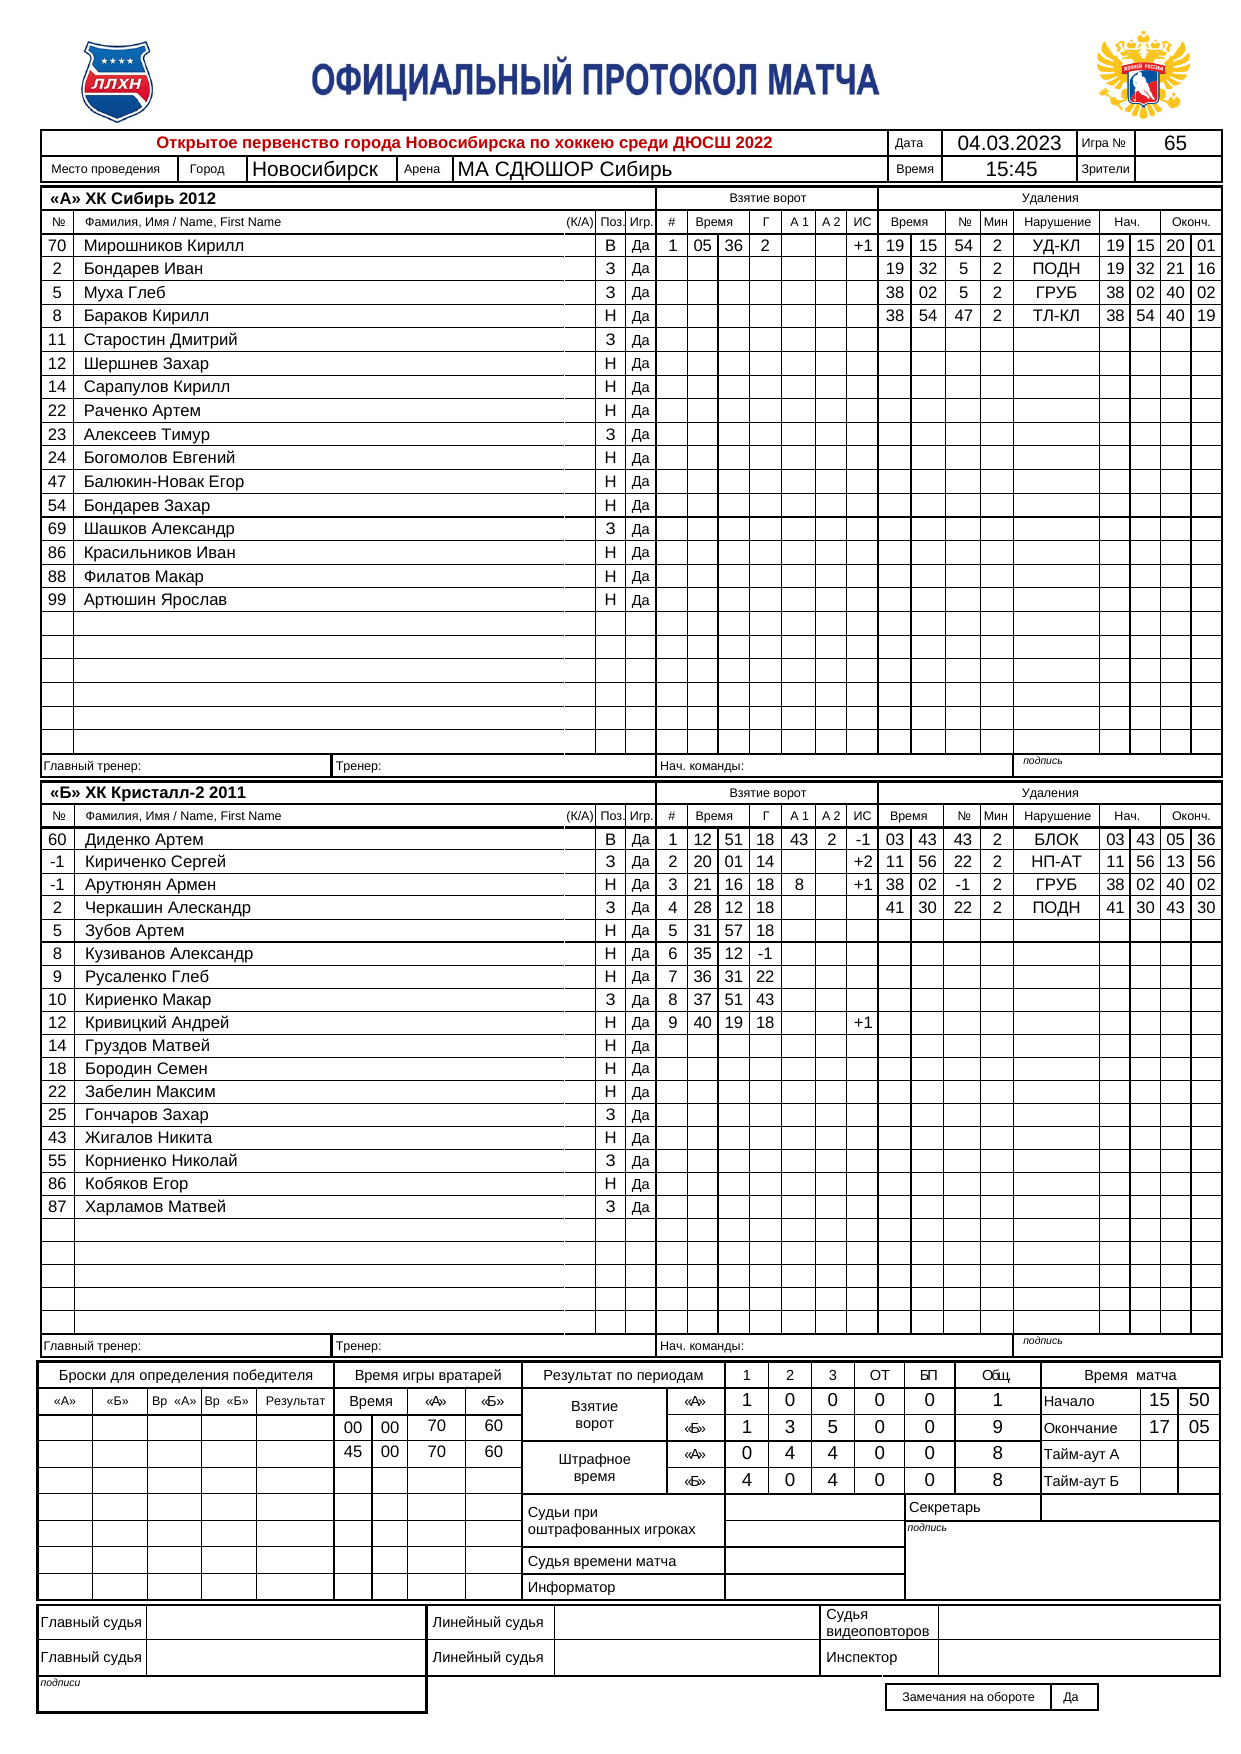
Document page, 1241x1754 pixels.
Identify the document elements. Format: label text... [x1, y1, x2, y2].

table_cell [816, 588, 846, 611]
table_header «А» ХК Сибирь 2012 [42, 188, 655, 209]
table_cell [782, 1127, 815, 1149]
table_cell [596, 1288, 625, 1310]
table_cell [1192, 1058, 1221, 1079]
table_cell Тренер: [333, 755, 655, 776]
table_cell [782, 235, 815, 256]
table_cell 43 [912, 829, 943, 849]
table_cell 00 [373, 1441, 407, 1467]
table_cell [1014, 1012, 1099, 1033]
table_cell [626, 707, 655, 729]
table_cell [879, 1058, 910, 1079]
table_cell [657, 1242, 687, 1264]
table_cell Да [626, 399, 655, 422]
table_cell 8 [956, 1468, 1040, 1493]
table_cell Да [626, 518, 655, 540]
table_cell -1 [42, 850, 74, 872]
table_header Время матча [1042, 1363, 1219, 1387]
table_cell [782, 989, 815, 1011]
table_cell Взятие ворот [523, 1389, 666, 1440]
table_cell 8 [782, 874, 815, 895]
table_cell [1014, 352, 1099, 374]
table_cell [1131, 1242, 1160, 1264]
table_cell 2 [42, 896, 74, 918]
table_cell [39, 1441, 92, 1467]
table_cell [944, 1219, 980, 1241]
table_cell [1192, 352, 1221, 374]
table_cell [565, 659, 595, 682]
table_cell Время [879, 211, 945, 233]
table_cell 8 [956, 1442, 1040, 1467]
table_cell [912, 989, 943, 1011]
table_cell [626, 1311, 655, 1333]
table_cell 18 [750, 829, 781, 849]
table_cell 41 [1100, 896, 1129, 918]
table_cell [565, 1173, 595, 1195]
table_cell [816, 1150, 846, 1172]
table_cell [565, 636, 595, 658]
table_cell [879, 423, 910, 445]
table_cell [912, 683, 945, 706]
table_cell [657, 423, 687, 445]
table_cell [1131, 446, 1160, 469]
table_cell 19 [1192, 305, 1221, 327]
table_cell [1131, 518, 1160, 540]
table_cell [466, 1547, 521, 1573]
table_cell [944, 989, 980, 1011]
table_cell [565, 257, 595, 280]
table_cell 88 [42, 565, 73, 587]
table_cell [657, 328, 687, 351]
table_cell [688, 257, 717, 280]
table_cell 30 [1192, 896, 1221, 918]
table_cell [1192, 1081, 1221, 1103]
table_cell 5 [42, 920, 74, 941]
table_cell [1161, 1012, 1190, 1033]
table_cell Бондарев Иван [74, 257, 564, 280]
table_cell [565, 235, 595, 256]
table_cell [750, 376, 781, 398]
table_cell [750, 1104, 781, 1126]
table_cell [565, 518, 595, 540]
table_cell Гончаров Захар [75, 1104, 564, 1126]
table_cell [750, 541, 781, 564]
table_cell [879, 470, 910, 493]
table_cell З [596, 896, 625, 918]
table_cell Н [596, 1127, 625, 1149]
table_cell [879, 966, 910, 987]
table_cell [946, 588, 980, 611]
table_cell [657, 541, 687, 564]
table_cell Н [596, 1081, 625, 1103]
table_cell [565, 1081, 595, 1103]
table_cell Г [750, 805, 781, 826]
table_cell Бараков Кирилл [74, 305, 564, 327]
table_cell Да [626, 1035, 655, 1057]
table_cell [1100, 1311, 1129, 1333]
table_cell 05 [688, 235, 717, 256]
table_cell [688, 446, 717, 469]
table_cell [1100, 1219, 1129, 1241]
table_cell [1100, 636, 1129, 658]
table_cell [981, 376, 1013, 398]
table_cell [719, 683, 749, 706]
table_cell [1192, 636, 1221, 658]
table_cell [688, 1173, 717, 1195]
table_cell [816, 1058, 846, 1079]
table_cell [657, 470, 687, 493]
table_cell 47 [946, 305, 980, 327]
table_cell Время [889, 157, 941, 181]
table_cell [1131, 1173, 1160, 1195]
table_cell [1192, 399, 1221, 422]
table_cell 01 [719, 850, 749, 872]
table_cell [879, 1035, 910, 1057]
table_cell [688, 376, 717, 398]
table_cell [257, 1494, 333, 1520]
table_cell Н [596, 943, 625, 964]
table_cell Алексеев Тимур [74, 423, 564, 445]
table_cell 14 [750, 850, 781, 872]
table_cell З [596, 1196, 625, 1218]
table_cell 2 [981, 829, 1013, 849]
table_cell [1014, 1150, 1099, 1172]
table_cell Линейный судья [428, 1606, 554, 1639]
table_cell 8 [42, 305, 73, 327]
table_cell 8 [42, 943, 74, 964]
table_cell [944, 1058, 980, 1079]
table_cell [816, 1288, 846, 1310]
table_cell [981, 494, 1013, 516]
table_cell подписи [39, 1677, 425, 1711]
table_header ОТ [855, 1363, 904, 1387]
table_cell Арена [398, 157, 452, 181]
table_cell [1100, 376, 1129, 398]
table_cell 4 [812, 1442, 854, 1467]
table_cell [879, 1104, 910, 1126]
table_cell [1161, 989, 1190, 1011]
table_cell 11 [879, 850, 910, 872]
table_cell [879, 920, 910, 941]
table_cell [939, 1606, 1219, 1639]
table_cell [879, 518, 910, 540]
table_cell [1192, 376, 1221, 398]
table_cell [257, 1416, 333, 1440]
table_cell [879, 1219, 910, 1241]
table_cell [750, 305, 781, 327]
table_cell [93, 1416, 147, 1440]
table_cell [750, 1288, 781, 1310]
table_cell НП-АТ [1014, 850, 1099, 872]
table_cell [912, 1150, 943, 1172]
table_cell З [596, 257, 625, 280]
table_cell [657, 1173, 687, 1195]
table_cell [1161, 588, 1190, 611]
table_cell [1014, 989, 1099, 1011]
table_cell [1192, 565, 1221, 587]
table_cell [565, 281, 595, 303]
table_cell [657, 446, 687, 469]
table_cell 1 [657, 829, 687, 849]
table_cell 19 [719, 1012, 749, 1033]
table_cell 00 [373, 1416, 407, 1440]
table_cell [596, 683, 625, 706]
table_cell [782, 966, 815, 987]
table_cell [1161, 659, 1190, 682]
table_cell [946, 352, 980, 374]
table_cell [1014, 328, 1099, 351]
table_cell [1161, 494, 1190, 516]
table_cell [981, 1265, 1013, 1287]
table_cell 19 [879, 257, 910, 280]
table_cell [782, 1311, 815, 1333]
table_cell [944, 1265, 980, 1287]
table_cell [946, 659, 980, 682]
table_cell [565, 565, 595, 587]
table_cell В [596, 235, 625, 256]
table_cell [719, 1173, 749, 1195]
table_cell [719, 730, 749, 753]
table_cell [565, 1265, 595, 1287]
table_cell [912, 707, 945, 729]
table_cell [816, 1265, 846, 1287]
table_cell [944, 1311, 980, 1333]
table_cell [816, 707, 846, 729]
table_cell [847, 943, 877, 964]
table_cell Зубов Артем [75, 920, 564, 941]
table_cell МА СДЮШОР Сибирь [454, 157, 887, 181]
table_cell [981, 966, 1013, 987]
table_cell Нарушение [1014, 805, 1099, 826]
table_cell [1192, 328, 1221, 351]
table_cell [1014, 1035, 1099, 1057]
table_cell [1131, 1012, 1160, 1033]
table_cell [912, 730, 945, 753]
table_cell [750, 683, 781, 706]
table_cell [879, 446, 910, 469]
table_cell Главный судья [39, 1640, 146, 1675]
table_cell [847, 305, 877, 327]
table_cell Да [626, 305, 655, 327]
table_cell [565, 423, 595, 445]
table_cell [74, 612, 564, 634]
table_cell [719, 565, 749, 587]
table_cell [981, 1288, 1013, 1310]
table_cell [1192, 707, 1221, 729]
table_cell [944, 1104, 980, 1126]
table_cell [42, 636, 73, 658]
table_cell [657, 636, 687, 658]
table_cell [565, 874, 595, 895]
table_cell Время [688, 211, 749, 233]
table_cell 2 [981, 257, 1013, 280]
table_cell Н [596, 565, 625, 587]
table_cell [750, 1242, 781, 1264]
table_cell Забелин Максим [75, 1081, 564, 1103]
table_cell [847, 257, 877, 280]
table_cell [1014, 730, 1099, 753]
table_cell [1161, 376, 1190, 398]
table_cell [816, 305, 846, 327]
table_cell [148, 1547, 201, 1573]
table_cell Г [750, 211, 781, 233]
table_cell 70 [42, 235, 73, 256]
table_cell [750, 612, 781, 634]
table_header 65 [1136, 131, 1221, 155]
table_cell [879, 659, 910, 682]
table_cell [782, 588, 815, 611]
table_cell +2 [847, 850, 877, 872]
table_header 04.03.2023 [943, 131, 1076, 155]
table_cell [719, 281, 749, 303]
table_cell 1 [726, 1389, 768, 1413]
table_cell [719, 1104, 749, 1126]
table_cell [782, 1196, 815, 1218]
table_cell 56 [912, 850, 943, 872]
table_cell [657, 281, 687, 303]
table_cell 55 [42, 1150, 74, 1172]
table_cell 11 [42, 328, 73, 351]
table_cell [1192, 1012, 1221, 1033]
table_cell [847, 565, 877, 587]
table_cell [202, 1494, 256, 1520]
table_cell 41 [879, 896, 910, 918]
table_cell [1131, 989, 1160, 1011]
table_cell [782, 659, 815, 682]
table_cell [596, 659, 625, 682]
table_cell 38 [1100, 281, 1129, 303]
table_cell [74, 636, 564, 658]
table_cell [688, 423, 717, 445]
table_cell Черкашин Алескандр [75, 896, 564, 918]
table_header Броски для определения победителя [39, 1363, 333, 1387]
table_cell [148, 1494, 201, 1520]
table_cell [565, 494, 595, 516]
table_cell [42, 1288, 74, 1310]
table_cell [1161, 707, 1190, 729]
table_cell Мирошников Кирилл [74, 235, 564, 256]
table_cell [847, 636, 877, 658]
table_cell [657, 1127, 687, 1149]
table_cell Артюшин Ярослав [74, 588, 564, 611]
table_cell ПОДН [1014, 257, 1099, 280]
table_cell [688, 707, 717, 729]
table_cell [816, 470, 846, 493]
table_cell Линейный судья [428, 1640, 554, 1675]
table_cell [816, 659, 846, 682]
table_cell Бондарев Захар [74, 494, 564, 516]
table_cell [1131, 683, 1160, 706]
table_cell [847, 707, 877, 729]
table_cell [912, 470, 945, 493]
table_cell 0 [769, 1389, 811, 1413]
table_cell [847, 920, 877, 941]
table_cell Тренер: [333, 1335, 655, 1356]
table_cell [688, 1265, 717, 1287]
table_cell [565, 352, 595, 374]
table_cell З [596, 423, 625, 445]
table_cell [335, 1574, 371, 1599]
table_cell [847, 494, 877, 516]
table_cell [1161, 1150, 1190, 1172]
table_cell [944, 1081, 980, 1103]
table_cell [944, 1035, 980, 1057]
table_cell [719, 257, 749, 280]
table_cell [912, 376, 945, 398]
table_cell 03 [1100, 829, 1129, 849]
table_cell Тайм-аут А [1042, 1441, 1140, 1467]
table_cell 54 [42, 494, 73, 516]
table_cell [912, 1311, 943, 1333]
table_cell 19 [1100, 235, 1129, 256]
table_cell [466, 1468, 521, 1493]
table_cell [750, 1311, 781, 1333]
table_cell [912, 518, 945, 540]
table_cell [565, 612, 595, 634]
table_cell [750, 1196, 781, 1218]
table_cell [719, 328, 749, 351]
table_cell Н [596, 352, 625, 374]
table_cell [565, 470, 595, 493]
table_cell [565, 829, 595, 849]
table_cell [879, 1012, 910, 1033]
table_cell [565, 707, 595, 729]
table_cell [1192, 730, 1221, 753]
table_cell [1161, 966, 1190, 987]
table_cell [750, 257, 781, 280]
table_cell [1192, 1265, 1221, 1287]
table_cell [1192, 588, 1221, 611]
table_cell [816, 423, 846, 445]
table_cell [1100, 966, 1129, 987]
table_cell [75, 1242, 564, 1264]
table_cell [75, 1288, 564, 1310]
table_cell [981, 588, 1013, 611]
table_cell -1 [750, 943, 781, 964]
table_cell [981, 446, 1013, 469]
table_cell 2 [981, 896, 1013, 918]
table_cell [1192, 423, 1221, 445]
table_cell [944, 1127, 980, 1149]
table_cell [816, 494, 846, 516]
table_cell 05 [1161, 829, 1190, 849]
table_cell [202, 1441, 256, 1467]
table_cell [816, 1127, 846, 1149]
table_cell [847, 1219, 877, 1241]
table_cell [750, 659, 781, 682]
table_cell [1014, 659, 1099, 682]
table_cell [1131, 1104, 1160, 1126]
table_cell «А» [39, 1389, 92, 1413]
table_cell [688, 565, 717, 587]
table_cell [879, 1196, 910, 1218]
table_cell Время [879, 805, 943, 826]
table_cell [1161, 1288, 1190, 1310]
table_cell 2 [981, 874, 1013, 895]
table_cell [879, 1311, 910, 1333]
table_cell [726, 1575, 904, 1599]
table_cell 19 [1100, 257, 1129, 280]
table_cell 20 [1161, 235, 1190, 256]
table_cell [657, 518, 687, 540]
table_cell [912, 1288, 943, 1310]
table_cell -1 [847, 829, 877, 849]
table_cell 8 [657, 989, 687, 1011]
table_cell [782, 257, 815, 280]
table_cell [1131, 1288, 1160, 1310]
table_cell [148, 1416, 201, 1440]
table_cell Время [688, 805, 749, 826]
table_cell [719, 1058, 749, 1079]
table_cell [912, 541, 945, 564]
table_cell [719, 376, 749, 398]
table_cell [565, 730, 595, 753]
table_cell [782, 494, 815, 516]
table_cell Да [626, 588, 655, 611]
table_cell 30 [1131, 896, 1160, 918]
table_cell [202, 1574, 256, 1599]
table_cell [39, 1494, 92, 1520]
table_cell [74, 659, 564, 682]
table_cell Нарушение [1014, 211, 1099, 233]
table_cell [1100, 399, 1129, 422]
table_cell [939, 1640, 1219, 1675]
table_cell 10 [42, 989, 74, 1011]
table_cell 38 [879, 874, 910, 895]
table_cell [750, 1127, 781, 1149]
table_cell [946, 399, 980, 422]
table_cell 40 [1161, 874, 1190, 895]
table_cell 40 [1161, 281, 1190, 303]
table_cell [944, 1150, 980, 1172]
table_cell [912, 1104, 943, 1126]
table_cell [1192, 683, 1221, 706]
table_cell Кириенко Макар [75, 989, 564, 1011]
table_cell [782, 1265, 815, 1287]
table_cell 11 [1100, 850, 1129, 872]
table_cell [816, 874, 846, 895]
table_cell [946, 636, 980, 658]
table_cell З [596, 1104, 625, 1126]
table_cell [657, 707, 687, 729]
table_cell [719, 636, 749, 658]
table_cell [816, 920, 846, 941]
table_cell [912, 352, 945, 374]
table_cell [688, 588, 717, 611]
table_cell [1100, 1242, 1129, 1264]
table_cell [981, 1242, 1013, 1264]
table_cell 15 [1131, 235, 1160, 256]
table_cell [816, 446, 846, 469]
table_cell Русаленко Глеб [75, 966, 564, 987]
table_cell [816, 1219, 846, 1241]
table_cell [1100, 494, 1129, 516]
table_cell [1100, 943, 1129, 964]
table_cell [981, 1127, 1013, 1149]
table_cell [1192, 494, 1221, 516]
table_cell [879, 683, 910, 706]
table_cell [816, 683, 846, 706]
table_cell [847, 1242, 877, 1264]
table_cell [1131, 1219, 1160, 1241]
table_cell [565, 376, 595, 398]
table_cell Начало [1042, 1389, 1140, 1413]
table_cell [657, 1311, 687, 1333]
table_cell [912, 1035, 943, 1057]
table_cell Информатор [523, 1575, 724, 1599]
table_cell [74, 730, 564, 753]
table_cell [719, 1265, 749, 1287]
table_cell [946, 494, 980, 516]
table_cell [1192, 1035, 1221, 1057]
table_cell [944, 920, 980, 941]
table_cell 14 [42, 376, 73, 398]
table_cell 43 [42, 1127, 74, 1149]
table_cell [596, 1311, 625, 1333]
table_cell [596, 730, 625, 753]
table_cell Да [626, 1150, 655, 1172]
table_cell 02 [1192, 281, 1221, 303]
table_cell 25 [42, 1104, 74, 1126]
table_cell [816, 281, 846, 303]
table_cell Н [596, 966, 625, 987]
table_cell [565, 1288, 595, 1310]
table_cell [1131, 1196, 1160, 1218]
table_cell [782, 446, 815, 469]
table_cell [946, 446, 980, 469]
table_cell [782, 565, 815, 587]
table_cell [847, 989, 877, 1011]
table_cell [1161, 352, 1190, 374]
table_cell [1100, 659, 1129, 682]
table_cell [719, 707, 749, 729]
table_cell 60 [466, 1441, 521, 1467]
table_cell [981, 470, 1013, 493]
table_cell [1192, 966, 1221, 987]
table_cell [981, 328, 1013, 351]
table_cell [981, 659, 1013, 682]
table_cell [1100, 1058, 1129, 1079]
table_cell 56 [1192, 850, 1221, 872]
table_cell [944, 943, 980, 964]
table_cell [782, 612, 815, 634]
table_cell № [42, 805, 74, 826]
table_cell [981, 1035, 1013, 1057]
table_cell [373, 1521, 407, 1546]
table_cell # [657, 211, 687, 233]
table_cell 47 [42, 470, 73, 493]
table_cell Раченко Артем [74, 399, 564, 422]
table_cell [981, 730, 1013, 753]
table_cell [1100, 1196, 1129, 1218]
table_cell [596, 707, 625, 729]
table_cell З [596, 989, 625, 1011]
table_cell [944, 1196, 980, 1218]
table_cell Судья времени матча [523, 1548, 724, 1573]
table_cell [782, 920, 815, 941]
table_cell 00 [335, 1416, 371, 1440]
table_cell Нач. [1100, 211, 1160, 233]
table_cell Н [596, 399, 625, 422]
table_cell [816, 352, 846, 374]
table_cell 1 [726, 1415, 768, 1440]
table_cell [39, 1468, 92, 1493]
table_cell Н [596, 1012, 625, 1033]
table_cell [688, 1288, 717, 1310]
table_cell [912, 612, 945, 634]
table_cell Время [335, 1389, 407, 1413]
table_cell [847, 1196, 877, 1218]
table_cell [847, 659, 877, 682]
table_cell Игр. [626, 211, 655, 233]
table_cell [1014, 399, 1099, 422]
table_cell Поз. [596, 211, 625, 233]
table_cell [946, 612, 980, 634]
table_cell 6 [657, 943, 687, 964]
table_cell [816, 943, 846, 964]
table_cell 5 [42, 281, 73, 303]
table_cell [816, 518, 846, 540]
table_cell [565, 541, 595, 564]
table_cell [1014, 707, 1099, 729]
table_cell [847, 612, 877, 634]
table_cell [688, 683, 717, 706]
table_cell [847, 470, 877, 493]
table_cell [847, 1265, 877, 1287]
table_header Открытое первенство города Новосибирска по хоккею среди ДЮСШ 2022 [42, 131, 887, 155]
table_cell 9 [42, 966, 74, 987]
table_cell [750, 1058, 781, 1079]
table_cell [1161, 1173, 1190, 1195]
table_cell [373, 1494, 407, 1520]
table_cell [1100, 707, 1129, 729]
table_cell [750, 328, 781, 351]
table_cell [565, 1242, 595, 1264]
table_cell [93, 1547, 147, 1573]
table_cell Старостин Дмитрий [74, 328, 564, 351]
table_cell [1100, 1104, 1129, 1126]
table_cell 50 [1179, 1389, 1219, 1413]
table_cell [565, 305, 595, 327]
table_cell Поз. [596, 805, 625, 826]
table_cell [719, 423, 749, 445]
table_cell [75, 1219, 564, 1241]
table_cell [981, 423, 1013, 445]
table_cell 12 [719, 943, 749, 964]
table_cell [1161, 1127, 1190, 1149]
table_header Общ. [956, 1363, 1040, 1387]
table_cell БЛОК [1014, 829, 1099, 849]
table_cell [1131, 636, 1160, 658]
table_cell [42, 1219, 74, 1241]
table_cell [750, 636, 781, 658]
table_cell [657, 1196, 687, 1218]
table_cell Судьи при оштрафованных игроках [523, 1495, 724, 1546]
table_cell 14 [42, 1035, 74, 1057]
table_cell [688, 1058, 717, 1079]
table_cell 16 [1192, 257, 1221, 280]
table_cell [782, 399, 815, 422]
table_cell [912, 636, 945, 658]
table_cell [879, 1288, 910, 1310]
table_cell [1131, 920, 1160, 941]
table_cell [657, 305, 687, 327]
table_cell 51 [719, 829, 749, 849]
table_cell [816, 730, 846, 753]
table_cell 0 [769, 1468, 811, 1493]
table_cell [847, 1127, 877, 1149]
table_cell [1192, 920, 1221, 941]
table_header Удаления [879, 783, 1221, 803]
table_cell [1131, 423, 1160, 445]
table_cell [688, 1035, 717, 1057]
table_cell [565, 943, 595, 964]
table_cell [1192, 612, 1221, 634]
table_cell [1161, 399, 1190, 422]
table_cell [1179, 1441, 1219, 1467]
table_cell Н [596, 541, 625, 564]
table_cell [879, 1127, 910, 1149]
table_cell 0 [905, 1389, 954, 1413]
table_cell [1014, 494, 1099, 516]
table_cell [1014, 423, 1099, 445]
table_cell Муха Глеб [74, 281, 564, 303]
table_cell [688, 328, 717, 351]
table_cell [1192, 989, 1221, 1011]
table_cell Да [626, 920, 655, 941]
table_cell Да [626, 989, 655, 1011]
table_cell Жигалов Никита [75, 1127, 564, 1149]
table_cell [782, 305, 815, 327]
table_cell 32 [1131, 257, 1160, 280]
table_cell 36 [1192, 829, 1221, 849]
table_cell [782, 1288, 815, 1310]
table_cell Секретарь [906, 1495, 1040, 1520]
table_cell Да [626, 541, 655, 564]
table_cell [944, 966, 980, 987]
table_cell [1131, 352, 1160, 374]
table_cell Да [626, 376, 655, 398]
table_cell [688, 1104, 717, 1126]
table_cell Н [596, 874, 625, 895]
table_cell [1014, 683, 1099, 706]
table_cell 57 [719, 920, 749, 941]
table_cell [719, 446, 749, 469]
table_cell [1014, 1127, 1099, 1149]
table_cell [981, 1196, 1013, 1218]
table_cell [944, 1242, 980, 1264]
table_cell 4 [812, 1468, 854, 1493]
table_cell 13 [1161, 850, 1190, 872]
table_cell А 2 [816, 211, 846, 233]
table_cell [719, 588, 749, 611]
table_cell [688, 1150, 717, 1172]
table_cell [782, 1104, 815, 1126]
table_cell [688, 518, 717, 540]
table_cell [879, 352, 910, 374]
table_cell [657, 1219, 687, 1241]
table_cell [816, 1012, 846, 1033]
table_cell [1100, 1288, 1129, 1310]
table_cell [1192, 1288, 1221, 1310]
table_cell [1100, 920, 1129, 941]
table_header 1 [726, 1363, 768, 1387]
table_cell [1131, 707, 1160, 729]
table_cell УД-КЛ [1014, 235, 1099, 256]
table_cell [657, 683, 687, 706]
table_cell Харламов Матвей [75, 1196, 564, 1218]
table_cell 21 [1161, 257, 1190, 280]
table_header Результат по периодам [523, 1363, 724, 1387]
table_cell Кузиванов Александр [75, 943, 564, 964]
table_cell [1014, 1242, 1099, 1264]
table_cell [688, 399, 717, 422]
table_cell [946, 683, 980, 706]
table_cell 03 [879, 829, 910, 849]
table_cell [1161, 1081, 1190, 1103]
table_cell [879, 328, 910, 351]
table_cell [1161, 1311, 1190, 1333]
table_cell [946, 328, 980, 351]
table_cell 22 [42, 1081, 74, 1103]
table_cell ИС [847, 211, 877, 233]
table_cell [1100, 565, 1129, 587]
table_cell [944, 1012, 980, 1033]
table_cell [555, 1640, 819, 1675]
table_cell [596, 1242, 625, 1264]
table_cell [719, 1311, 749, 1333]
table_cell 02 [1131, 281, 1160, 303]
table_cell [847, 1058, 877, 1079]
table_cell В [596, 829, 625, 849]
table_cell [657, 565, 687, 587]
table_cell [565, 1104, 595, 1126]
table_cell [816, 1311, 846, 1333]
table_cell [782, 1035, 815, 1057]
table_cell [883, 1677, 1220, 1681]
table_cell [726, 1495, 904, 1520]
table_cell Арутюнян Армен [75, 874, 564, 895]
table_cell [1100, 423, 1129, 445]
table_cell [1014, 1081, 1099, 1103]
table_cell [816, 235, 846, 256]
table_cell [981, 399, 1013, 422]
table_header Взятие ворот [657, 188, 877, 209]
table_cell [750, 446, 781, 469]
table_cell [879, 399, 910, 422]
table_cell [1014, 966, 1099, 987]
table_cell [657, 659, 687, 682]
table_cell Н [596, 376, 625, 398]
table_cell [912, 920, 943, 941]
table_cell [1161, 730, 1190, 753]
table_cell 43 [944, 829, 980, 849]
table_header 2 [769, 1363, 811, 1387]
table_cell 15 [1141, 1389, 1177, 1413]
table_cell [148, 1574, 201, 1599]
table_cell [912, 423, 945, 445]
table_cell Оконч. [1161, 211, 1221, 233]
table_cell [879, 612, 910, 634]
table_cell [1161, 1035, 1190, 1057]
table_cell [981, 352, 1013, 374]
table_cell [912, 1219, 943, 1241]
table_cell [946, 376, 980, 398]
table_cell 86 [42, 1173, 74, 1195]
table_cell [750, 1219, 781, 1241]
table_cell [1192, 470, 1221, 493]
table_cell 0 [855, 1415, 904, 1440]
table_cell Кириченко Сергей [75, 850, 564, 872]
table_cell [1014, 1311, 1099, 1333]
table_cell Нач. команды: [657, 1335, 1012, 1356]
table_cell [688, 659, 717, 682]
table_cell [257, 1441, 333, 1467]
table_cell Мин [981, 805, 1013, 826]
table_cell [335, 1547, 371, 1573]
table_cell Тайм-аут Б [1042, 1468, 1140, 1493]
table_cell [816, 1035, 846, 1057]
table_cell [1161, 683, 1190, 706]
table_cell [93, 1468, 147, 1493]
table_cell [688, 305, 717, 327]
table_cell Фамилия, Имя / Name, First Name [75, 805, 565, 826]
table_cell 2 [657, 850, 687, 872]
table_cell «Б » [466, 1389, 521, 1413]
table_cell [912, 1265, 943, 1287]
table_cell [147, 1606, 425, 1639]
table_cell [688, 541, 717, 564]
table_cell 0 [905, 1468, 954, 1493]
table_cell [42, 659, 73, 682]
table_cell [1100, 541, 1129, 564]
table_cell [944, 1288, 980, 1310]
table_cell [688, 494, 717, 516]
table_cell [1131, 565, 1160, 587]
table_cell [688, 1242, 717, 1264]
table_cell [1100, 1081, 1129, 1103]
table_cell [1179, 1468, 1219, 1493]
table_cell [565, 683, 595, 706]
table_cell [847, 376, 877, 398]
table_cell [93, 1494, 147, 1520]
table_cell [1100, 446, 1129, 469]
table_cell [912, 943, 943, 964]
table_cell [1131, 1265, 1160, 1287]
table_cell [719, 1196, 749, 1218]
table_cell [981, 541, 1013, 564]
table_cell [565, 1058, 595, 1079]
table_cell 4 [657, 896, 687, 918]
table_cell [657, 588, 687, 611]
table_cell 2 [981, 235, 1013, 256]
table_cell [1161, 446, 1190, 469]
table_cell [782, 730, 815, 753]
table_cell [981, 565, 1013, 587]
table_cell [847, 541, 877, 564]
table_cell [1014, 1173, 1099, 1195]
table_cell [1136, 157, 1221, 181]
table_cell [912, 966, 943, 987]
table_cell [565, 328, 595, 351]
table_cell (К/А) [565, 211, 595, 233]
table_cell [626, 1288, 655, 1310]
table_cell [93, 1441, 147, 1467]
table_cell [1100, 730, 1129, 753]
table_cell [657, 352, 687, 374]
table_cell [688, 281, 717, 303]
table_cell [782, 328, 815, 351]
table_cell [1131, 1081, 1160, 1103]
table_cell [879, 730, 910, 753]
table_cell [750, 281, 781, 303]
table_cell [688, 352, 717, 374]
table_cell [1131, 943, 1160, 964]
table_cell [1161, 541, 1190, 564]
table_cell [912, 446, 945, 469]
table_cell [1131, 1035, 1160, 1057]
table_cell [816, 850, 846, 872]
table_cell 0 [855, 1389, 904, 1413]
table_cell [782, 707, 815, 729]
table_cell Да [626, 565, 655, 587]
table_cell 02 [912, 281, 945, 303]
table_cell 02 [1192, 874, 1221, 895]
table_cell [847, 896, 877, 918]
table_cell 40 [688, 1012, 717, 1033]
table_cell «А» [668, 1389, 724, 1413]
table_cell [1131, 376, 1160, 398]
table_cell 0 [855, 1442, 904, 1467]
table_cell [912, 1196, 943, 1218]
table_cell Нач. команды: [657, 755, 1012, 776]
table_cell [657, 376, 687, 398]
table_cell [1100, 1035, 1129, 1057]
table_cell [1192, 1242, 1221, 1264]
table_cell [93, 1521, 147, 1546]
table_cell 38 [879, 305, 910, 327]
table_cell [750, 399, 781, 422]
table_cell [39, 1416, 92, 1440]
table_cell 60 [466, 1416, 521, 1440]
table_cell [147, 1640, 425, 1675]
table_cell 22 [944, 850, 980, 872]
table_cell 3 [657, 874, 687, 895]
table_cell [782, 1150, 815, 1172]
table_cell Да [626, 235, 655, 256]
table_cell [719, 541, 749, 564]
table_cell 2 [981, 281, 1013, 303]
table_cell подпись [1014, 1335, 1221, 1356]
table_cell Да [626, 494, 655, 516]
table_cell «А» [668, 1442, 724, 1467]
table_cell [1100, 328, 1129, 351]
table_cell [912, 1127, 943, 1149]
table_cell [1100, 612, 1129, 634]
table_cell [912, 1081, 943, 1103]
table_cell [1141, 1468, 1177, 1493]
table_cell 45 [335, 1441, 371, 1467]
table_cell Да [626, 1058, 655, 1079]
table_cell [782, 1058, 815, 1079]
table_cell Шашков Александр [74, 518, 564, 540]
table_cell Да [626, 874, 655, 895]
table_cell [335, 1521, 371, 1546]
table_cell [565, 1150, 595, 1172]
table_cell [596, 1219, 625, 1241]
table_cell 43 [1161, 896, 1190, 918]
table_cell [257, 1574, 333, 1599]
table_cell [565, 850, 595, 872]
table_cell [946, 541, 980, 564]
table_cell Инспектор [821, 1640, 938, 1675]
table_cell [816, 1242, 846, 1264]
table_cell 3 [769, 1415, 811, 1440]
table_header Взятие ворот [657, 783, 877, 803]
table_cell [657, 1035, 687, 1057]
table_cell [202, 1547, 256, 1573]
table_cell [1192, 659, 1221, 682]
table_cell Нач. [1100, 805, 1160, 826]
table_cell 36 [719, 235, 749, 256]
table_cell [466, 1521, 521, 1546]
table_cell Богомолов Евгений [74, 446, 564, 469]
table_cell Окончание [1042, 1415, 1140, 1440]
table_cell [657, 257, 687, 280]
table_cell [39, 1574, 92, 1599]
table_cell [726, 1521, 904, 1546]
table_cell [782, 943, 815, 964]
table_cell ИС [847, 805, 877, 826]
table_cell З [596, 518, 625, 540]
table_cell [408, 1494, 465, 1520]
table_cell [750, 494, 781, 516]
table_cell [1131, 328, 1160, 351]
table_header «Б» ХК Кристалл-2 2011 [42, 783, 655, 803]
table_cell 86 [42, 541, 73, 564]
table_cell [782, 1242, 815, 1264]
table_cell 12 [42, 352, 73, 374]
table_cell [1192, 1173, 1221, 1195]
table_cell Новосибирск [248, 157, 396, 181]
table_cell Да [626, 423, 655, 445]
table_cell # [657, 805, 687, 826]
table_cell [946, 730, 980, 753]
table_cell Да [626, 1127, 655, 1149]
table_cell 1 [956, 1389, 1040, 1413]
table_cell [782, 423, 815, 445]
table_cell 21 [688, 874, 717, 895]
table_cell [1100, 1150, 1129, 1172]
table_cell [626, 683, 655, 706]
table_cell 2 [750, 235, 781, 256]
table_cell [75, 1265, 564, 1287]
table_cell [782, 1081, 815, 1103]
table_cell [750, 588, 781, 611]
table_cell 22 [750, 966, 781, 987]
table_cell [981, 636, 1013, 658]
table_cell 18 [750, 874, 781, 895]
table_cell [1161, 1242, 1190, 1264]
table_cell [1131, 399, 1160, 422]
table_cell [1014, 636, 1099, 658]
table_cell [466, 1494, 521, 1520]
table_cell [373, 1547, 407, 1573]
table_cell [657, 1265, 687, 1287]
table_cell [879, 989, 910, 1011]
table_cell [981, 683, 1013, 706]
table_cell Мин [981, 211, 1013, 233]
table_cell [946, 707, 980, 729]
table_cell [565, 399, 595, 422]
table_cell [1161, 920, 1190, 941]
table_cell 12 [42, 1012, 74, 1033]
table_cell [1131, 1150, 1160, 1172]
table_cell [719, 1288, 749, 1310]
table_header БП [905, 1363, 954, 1387]
table_cell [688, 636, 717, 658]
table_cell [782, 1173, 815, 1195]
table_cell [1161, 1058, 1190, 1079]
table_cell [42, 1265, 74, 1287]
table_cell [1100, 683, 1129, 706]
table_cell [879, 376, 910, 398]
table_cell [1161, 565, 1190, 587]
table_cell [428, 1677, 882, 1711]
table_cell [1161, 518, 1190, 540]
table_cell [596, 636, 625, 658]
table_cell [879, 707, 910, 729]
table_cell [39, 1547, 92, 1573]
table_cell [1141, 1441, 1177, 1467]
table_cell Игр. [626, 805, 655, 826]
table_cell [657, 612, 687, 634]
table_cell [750, 1035, 781, 1057]
table_cell [373, 1468, 407, 1493]
table_cell [750, 470, 781, 493]
table_cell [1100, 1012, 1129, 1033]
table_cell Шершнев Захар [74, 352, 564, 374]
table_cell [816, 1196, 846, 1218]
table_cell [657, 730, 687, 753]
table_cell ТЛ-КЛ [1014, 305, 1099, 327]
table_cell 24 [42, 446, 73, 469]
table_cell 23 [42, 423, 73, 445]
table_cell [42, 1311, 74, 1333]
table_cell Да [626, 850, 655, 872]
table_cell [879, 1242, 910, 1264]
table_cell «А» [408, 1389, 465, 1413]
table_cell [816, 966, 846, 987]
table_cell [626, 730, 655, 753]
table_cell [847, 1173, 877, 1195]
table_cell [981, 518, 1013, 540]
table_cell [1014, 1104, 1099, 1126]
table_cell +1 [847, 1012, 877, 1033]
table_cell [1014, 588, 1099, 611]
table_cell [148, 1468, 201, 1493]
table_cell [847, 1104, 877, 1126]
table_cell [981, 1219, 1013, 1241]
table_cell 2 [981, 850, 1013, 872]
table_cell [1014, 446, 1099, 469]
table_cell [626, 1219, 655, 1241]
table_cell 18 [42, 1058, 74, 1079]
table_cell ПОДН [1014, 896, 1099, 918]
table_cell Филатов Макар [74, 565, 564, 587]
table_cell [1100, 588, 1129, 611]
table_cell [816, 896, 846, 918]
table_cell [719, 1219, 749, 1241]
table_cell [688, 612, 717, 634]
table_cell [981, 920, 1013, 941]
table_cell [847, 328, 877, 351]
table_cell 36 [688, 966, 717, 987]
table_cell Корниенко Николай [75, 1150, 564, 1172]
table_cell [565, 896, 595, 918]
table_cell [657, 1288, 687, 1310]
table_cell ГРУБ [1014, 281, 1099, 303]
table_cell [1131, 1311, 1160, 1333]
table_cell [148, 1521, 201, 1546]
table_cell [719, 1081, 749, 1103]
table_cell [75, 1311, 564, 1333]
table_cell [1014, 376, 1099, 398]
table_cell [1131, 966, 1160, 987]
table_cell Н [596, 1035, 625, 1057]
table_cell [782, 896, 815, 918]
table_cell [981, 1104, 1013, 1126]
table_cell [1131, 1127, 1160, 1149]
table_cell [596, 612, 625, 634]
table_cell [879, 1265, 910, 1287]
table_cell 02 [912, 874, 943, 895]
table_cell [879, 943, 910, 964]
table_cell Груздов Матвей [75, 1035, 564, 1057]
table_cell Диденко Артем [75, 829, 564, 849]
table_cell [847, 1150, 877, 1172]
table_cell [750, 1265, 781, 1287]
table_cell «Б» [668, 1415, 724, 1440]
table_cell [1014, 1288, 1099, 1310]
table_cell [1192, 1196, 1221, 1218]
table_cell [1161, 423, 1190, 445]
table_cell [981, 1058, 1013, 1079]
table_cell Кривицкий Андрей [75, 1012, 564, 1033]
table_cell [1100, 989, 1129, 1011]
table_cell 54 [1131, 305, 1160, 327]
table_cell 2 [981, 305, 1013, 327]
table_cell 22 [944, 896, 980, 918]
table_cell [782, 376, 815, 398]
table_cell 01 [1192, 235, 1221, 256]
table_cell [750, 1173, 781, 1195]
table_cell [657, 399, 687, 422]
table_cell Бородин Семен [75, 1058, 564, 1079]
table_cell № [944, 805, 980, 826]
table_cell [1192, 446, 1221, 469]
table_cell [1131, 730, 1160, 753]
table_cell 0 [855, 1468, 904, 1493]
table_cell [816, 541, 846, 564]
table_cell 18 [750, 920, 781, 941]
table_cell -1 [944, 874, 980, 895]
table_cell Кобяков Егор [75, 1173, 564, 1195]
table_cell [42, 683, 73, 706]
table_cell 20 [688, 850, 717, 872]
table_cell Судья видеоповторов [821, 1606, 938, 1639]
table_header 3 [812, 1363, 854, 1387]
table_cell [657, 1104, 687, 1126]
table_cell [782, 470, 815, 493]
table_cell +1 [847, 235, 877, 256]
table_cell З [596, 328, 625, 351]
table_cell [335, 1468, 371, 1493]
table_cell [946, 423, 980, 445]
table_cell 43 [782, 829, 815, 849]
table_cell [688, 1127, 717, 1149]
table_cell [782, 541, 815, 564]
table_cell [879, 541, 910, 564]
table_cell 22 [42, 399, 73, 422]
table_cell Да [626, 328, 655, 351]
table_cell [981, 1150, 1013, 1172]
table_cell [719, 305, 749, 327]
table_cell [688, 1196, 717, 1218]
table_cell [946, 470, 980, 493]
table_cell [408, 1574, 465, 1599]
table_cell [1192, 1127, 1221, 1149]
table_cell [1131, 612, 1160, 634]
table_cell [74, 683, 564, 706]
table_cell [816, 565, 846, 587]
table_cell Главный тренер: [42, 1335, 330, 1356]
table_cell [946, 518, 980, 540]
table_cell [1100, 1173, 1129, 1195]
table_cell [1161, 1265, 1190, 1287]
table_cell Вр «А» [148, 1389, 201, 1413]
table_cell 5 [946, 257, 980, 280]
table_cell [816, 636, 846, 658]
table_cell [1014, 1219, 1099, 1241]
table_cell [726, 1548, 904, 1573]
table_cell [42, 1242, 74, 1264]
table_cell [466, 1574, 521, 1599]
table_cell 1 [657, 235, 687, 256]
table_cell 19 [879, 235, 910, 256]
table_cell 31 [719, 966, 749, 987]
table_cell [565, 1035, 595, 1057]
table_cell [373, 1574, 407, 1599]
table_cell 5 [812, 1415, 854, 1440]
table_cell 9 [956, 1415, 1040, 1440]
table_cell [565, 1196, 595, 1218]
table_cell [912, 1242, 943, 1264]
table_cell [1100, 1265, 1129, 1287]
table_cell [408, 1468, 465, 1493]
table_cell 16 [719, 874, 749, 895]
table_cell [816, 328, 846, 351]
table_cell 51 [719, 989, 749, 1011]
table_cell 40 [1161, 305, 1190, 327]
table_cell № [946, 211, 980, 233]
table_cell [626, 1242, 655, 1264]
table_cell [750, 423, 781, 445]
table_cell А 1 [782, 211, 815, 233]
table_cell [912, 659, 945, 682]
picture [5, 28, 1197, 129]
table_cell Штрафное время [523, 1442, 666, 1493]
table_cell Н [596, 920, 625, 941]
table_cell [565, 446, 595, 469]
table_cell [1014, 470, 1099, 493]
table_cell [879, 565, 910, 587]
table_cell [565, 1012, 595, 1033]
table_cell [626, 636, 655, 658]
table_cell Да [626, 281, 655, 303]
table_cell [816, 1173, 846, 1195]
table_cell [565, 989, 595, 1011]
table_cell [816, 1081, 846, 1103]
table_cell А 1 [782, 805, 815, 826]
table_cell Н [596, 446, 625, 469]
table_cell [1161, 636, 1190, 658]
table_cell [657, 494, 687, 516]
table_cell [912, 1058, 943, 1079]
table_cell Да [626, 257, 655, 280]
table_cell [257, 1521, 333, 1546]
table_cell [335, 1494, 371, 1520]
table_cell [782, 518, 815, 540]
table_cell [688, 1311, 717, 1333]
table_cell [202, 1416, 256, 1440]
table_cell [719, 494, 749, 516]
table_cell [1014, 1265, 1099, 1287]
table_header Замечания на обороте [887, 1685, 1050, 1709]
table_cell 15 [912, 235, 945, 256]
table_cell [1192, 541, 1221, 564]
table_cell [719, 470, 749, 493]
table_cell [816, 989, 846, 1011]
table_cell [1131, 494, 1160, 516]
table_cell [1161, 943, 1190, 964]
table_cell 4 [726, 1468, 768, 1493]
table_cell [1161, 470, 1190, 493]
table_cell [148, 1441, 201, 1467]
table_cell [657, 1081, 687, 1103]
table_cell 70 [408, 1441, 465, 1467]
table_cell [782, 352, 815, 374]
table_cell [1014, 565, 1099, 587]
table_cell [1014, 541, 1099, 564]
table_header Удаления [879, 188, 1221, 209]
table_cell 05 [1179, 1415, 1219, 1440]
table_cell [912, 399, 945, 422]
table_cell [1014, 1058, 1099, 1079]
table_cell 0 [812, 1389, 854, 1413]
table_cell [946, 565, 980, 587]
table_cell [1014, 518, 1099, 540]
table_cell [1131, 541, 1160, 564]
table_cell [1100, 352, 1129, 374]
table_cell 0 [905, 1442, 954, 1467]
table_cell 5 [946, 281, 980, 303]
table_cell [688, 1081, 717, 1103]
table_cell [879, 1081, 910, 1103]
table_cell Балюкин-Новак Егор [74, 470, 564, 493]
table_cell 0 [905, 1415, 954, 1440]
table_cell 12 [688, 829, 717, 849]
table_cell [981, 1012, 1013, 1033]
table_cell [912, 494, 945, 516]
table_cell [719, 399, 749, 422]
table_cell [565, 1219, 595, 1241]
table_cell [750, 1150, 781, 1172]
table_cell 70 [408, 1416, 465, 1440]
table_cell 87 [42, 1196, 74, 1218]
table_cell Да [626, 1104, 655, 1126]
table_header Время игры вратарей [335, 1363, 521, 1387]
table_cell [565, 920, 595, 941]
table_cell [408, 1547, 465, 1573]
table_cell [847, 446, 877, 469]
table_cell [847, 399, 877, 422]
table_cell Да [626, 829, 655, 849]
table_cell А 2 [816, 805, 846, 826]
table_cell [1161, 1196, 1190, 1218]
table_cell [1192, 943, 1221, 964]
table_cell [782, 1219, 815, 1241]
table_cell [782, 1012, 815, 1033]
table_cell Да [626, 1081, 655, 1103]
table_cell [1131, 470, 1160, 493]
table_cell Зрители [1078, 157, 1134, 181]
table_cell [626, 659, 655, 682]
table_cell Главный тренер: [42, 755, 330, 776]
table_cell [719, 1035, 749, 1057]
table_cell [816, 376, 846, 398]
table_cell 56 [1131, 850, 1160, 872]
table_cell З [596, 281, 625, 303]
table_cell [626, 612, 655, 634]
table_cell [565, 1311, 595, 1333]
table_cell [688, 1219, 717, 1241]
table_cell [782, 850, 815, 872]
table_cell [719, 1150, 749, 1172]
table_cell [257, 1468, 333, 1493]
table_cell 2 [816, 829, 846, 849]
table_cell 18 [750, 896, 781, 918]
table_cell [847, 423, 877, 445]
table_cell [1161, 1104, 1190, 1126]
table_cell [657, 1058, 687, 1079]
table_cell [555, 1606, 819, 1639]
table_header Да [1052, 1685, 1097, 1709]
table_cell [847, 281, 877, 303]
table_cell [847, 1288, 877, 1310]
table_cell [879, 636, 910, 658]
table_header Игра № [1078, 131, 1134, 155]
table_cell [750, 352, 781, 374]
table_cell Место проведения [42, 157, 177, 181]
table_cell Главный судья [39, 1606, 146, 1639]
table_cell 7 [657, 966, 687, 987]
table_cell Н [596, 305, 625, 327]
table_cell Да [626, 896, 655, 918]
table_cell Да [626, 966, 655, 987]
table_cell 30 [912, 896, 943, 918]
table_cell [93, 1574, 147, 1599]
table_cell [981, 989, 1013, 1011]
table_cell 54 [912, 305, 945, 327]
table_cell [847, 518, 877, 540]
table_cell [847, 588, 877, 611]
table_cell [719, 612, 749, 634]
table_cell [847, 1035, 877, 1057]
table_cell [750, 707, 781, 729]
table_cell [1099, 1682, 1220, 1711]
table_header Дата [889, 131, 941, 155]
table_cell Да [626, 446, 655, 469]
table_cell [688, 730, 717, 753]
table_cell [1192, 1150, 1221, 1172]
table_cell 5 [657, 920, 687, 941]
table_cell [1014, 612, 1099, 634]
table_cell 12 [719, 896, 749, 918]
table_cell [879, 1173, 910, 1195]
table_cell «Б» [668, 1468, 724, 1493]
table_cell 38 [879, 281, 910, 303]
table_cell 69 [42, 518, 73, 540]
table_cell [981, 943, 1013, 964]
table_cell [750, 1081, 781, 1103]
table_cell [847, 1311, 877, 1333]
table_cell «Б» [93, 1389, 147, 1413]
table_cell Да [626, 1196, 655, 1218]
table_cell Фамилия, Имя / Name, First Name [74, 211, 565, 233]
table_cell Да [626, 1012, 655, 1033]
table_cell ГРУБ [1014, 874, 1099, 895]
table_cell [408, 1521, 465, 1546]
table_cell подпись [1014, 755, 1221, 776]
table_cell [879, 588, 910, 611]
table_cell 28 [688, 896, 717, 918]
table_cell [39, 1521, 92, 1546]
table_cell [719, 518, 749, 540]
table_cell [1192, 1311, 1221, 1333]
table_cell [1014, 1196, 1099, 1218]
table_cell [816, 1104, 846, 1126]
table_cell Вр «Б» [202, 1389, 256, 1413]
table_cell [1192, 1104, 1221, 1126]
table_cell [688, 470, 717, 493]
table_cell [1100, 518, 1129, 540]
table_cell [1161, 612, 1190, 634]
table_cell № [42, 211, 73, 233]
table_cell 32 [912, 257, 945, 280]
table_cell 43 [750, 989, 781, 1011]
table_cell [944, 1173, 980, 1195]
table_cell [202, 1468, 256, 1493]
table_cell [257, 1547, 333, 1573]
table_cell З [596, 850, 625, 872]
table_cell З [596, 1150, 625, 1172]
table_cell [1042, 1495, 1219, 1520]
table_cell [42, 612, 73, 634]
table_cell [74, 707, 564, 729]
table_cell [1014, 920, 1099, 941]
table_cell [42, 707, 73, 729]
table_cell [847, 966, 877, 987]
table_cell 9 [657, 1012, 687, 1033]
table_cell [981, 1311, 1013, 1333]
table_cell [912, 565, 945, 587]
table_cell [596, 1265, 625, 1287]
table_cell Город [179, 157, 246, 181]
table_cell [912, 588, 945, 611]
table_cell Оконч. [1161, 805, 1221, 826]
table_cell Н [596, 470, 625, 493]
table_cell [912, 1173, 943, 1195]
table_cell Н [596, 1173, 625, 1195]
table_cell [981, 1173, 1013, 1195]
table_cell 15:45 [943, 157, 1076, 181]
table_cell [879, 1150, 910, 1172]
table_cell [981, 1081, 1013, 1103]
table_cell [1014, 943, 1099, 964]
table_cell 54 [946, 235, 980, 256]
table_cell [782, 683, 815, 706]
table_cell [1131, 588, 1160, 611]
table_cell [719, 352, 749, 374]
table_cell [879, 494, 910, 516]
table_cell 60 [42, 829, 74, 849]
table_cell [42, 730, 73, 753]
table_cell -1 [42, 874, 74, 895]
table_cell [750, 518, 781, 540]
table_cell Результат [257, 1389, 333, 1413]
table_cell [1161, 1219, 1190, 1241]
table_cell [981, 707, 1013, 729]
table_cell 99 [42, 588, 73, 611]
table_cell подпись [906, 1522, 1219, 1599]
table_cell Красильников Иван [74, 541, 564, 564]
table_cell 0 [726, 1442, 768, 1467]
table_cell [847, 683, 877, 706]
table_cell [1100, 470, 1129, 493]
table_cell Да [626, 352, 655, 374]
table_cell (К/А) [565, 805, 595, 826]
table_cell [816, 257, 846, 280]
table_cell [912, 1012, 943, 1033]
table_cell Да [626, 1173, 655, 1195]
table_cell 38 [1100, 305, 1129, 327]
table_cell [657, 1150, 687, 1172]
table_cell [750, 565, 781, 587]
table_cell 35 [688, 943, 717, 964]
table_cell 31 [688, 920, 717, 941]
table_cell 4 [769, 1442, 811, 1467]
table_cell 38 [1100, 874, 1129, 895]
table_cell [1192, 518, 1221, 540]
table_cell 37 [688, 989, 717, 1011]
table_cell [1131, 659, 1160, 682]
table_cell 17 [1141, 1415, 1177, 1440]
table_cell 43 [1131, 829, 1160, 849]
table_cell [565, 1127, 595, 1149]
table_cell [1131, 1058, 1160, 1079]
table_cell [912, 328, 945, 351]
table_cell 2 [42, 257, 73, 280]
table_cell [816, 399, 846, 422]
table_cell [565, 966, 595, 987]
table_cell [565, 588, 595, 611]
table_cell 18 [750, 1012, 781, 1033]
table_cell [847, 730, 877, 753]
table_cell [782, 281, 815, 303]
table_cell Да [626, 943, 655, 964]
table_cell [1161, 328, 1190, 351]
table_cell [202, 1521, 256, 1546]
table_cell Н [596, 1058, 625, 1079]
table_cell [981, 612, 1013, 634]
table_cell [719, 659, 749, 682]
table_cell [719, 1127, 749, 1149]
table_cell [782, 636, 815, 658]
table_cell [1100, 1127, 1129, 1149]
table_cell Н [596, 588, 625, 611]
table_cell [816, 612, 846, 634]
table_cell [719, 1242, 749, 1264]
table_cell Н [596, 494, 625, 516]
table_cell 02 [1131, 874, 1160, 895]
table_cell [1192, 1219, 1221, 1241]
table_cell [847, 1081, 877, 1103]
table_cell Сарапулов Кирилл [74, 376, 564, 398]
table_cell [750, 730, 781, 753]
table_cell +1 [847, 874, 877, 895]
table_cell [626, 1265, 655, 1287]
table_cell Да [626, 470, 655, 493]
table_cell [847, 352, 877, 374]
